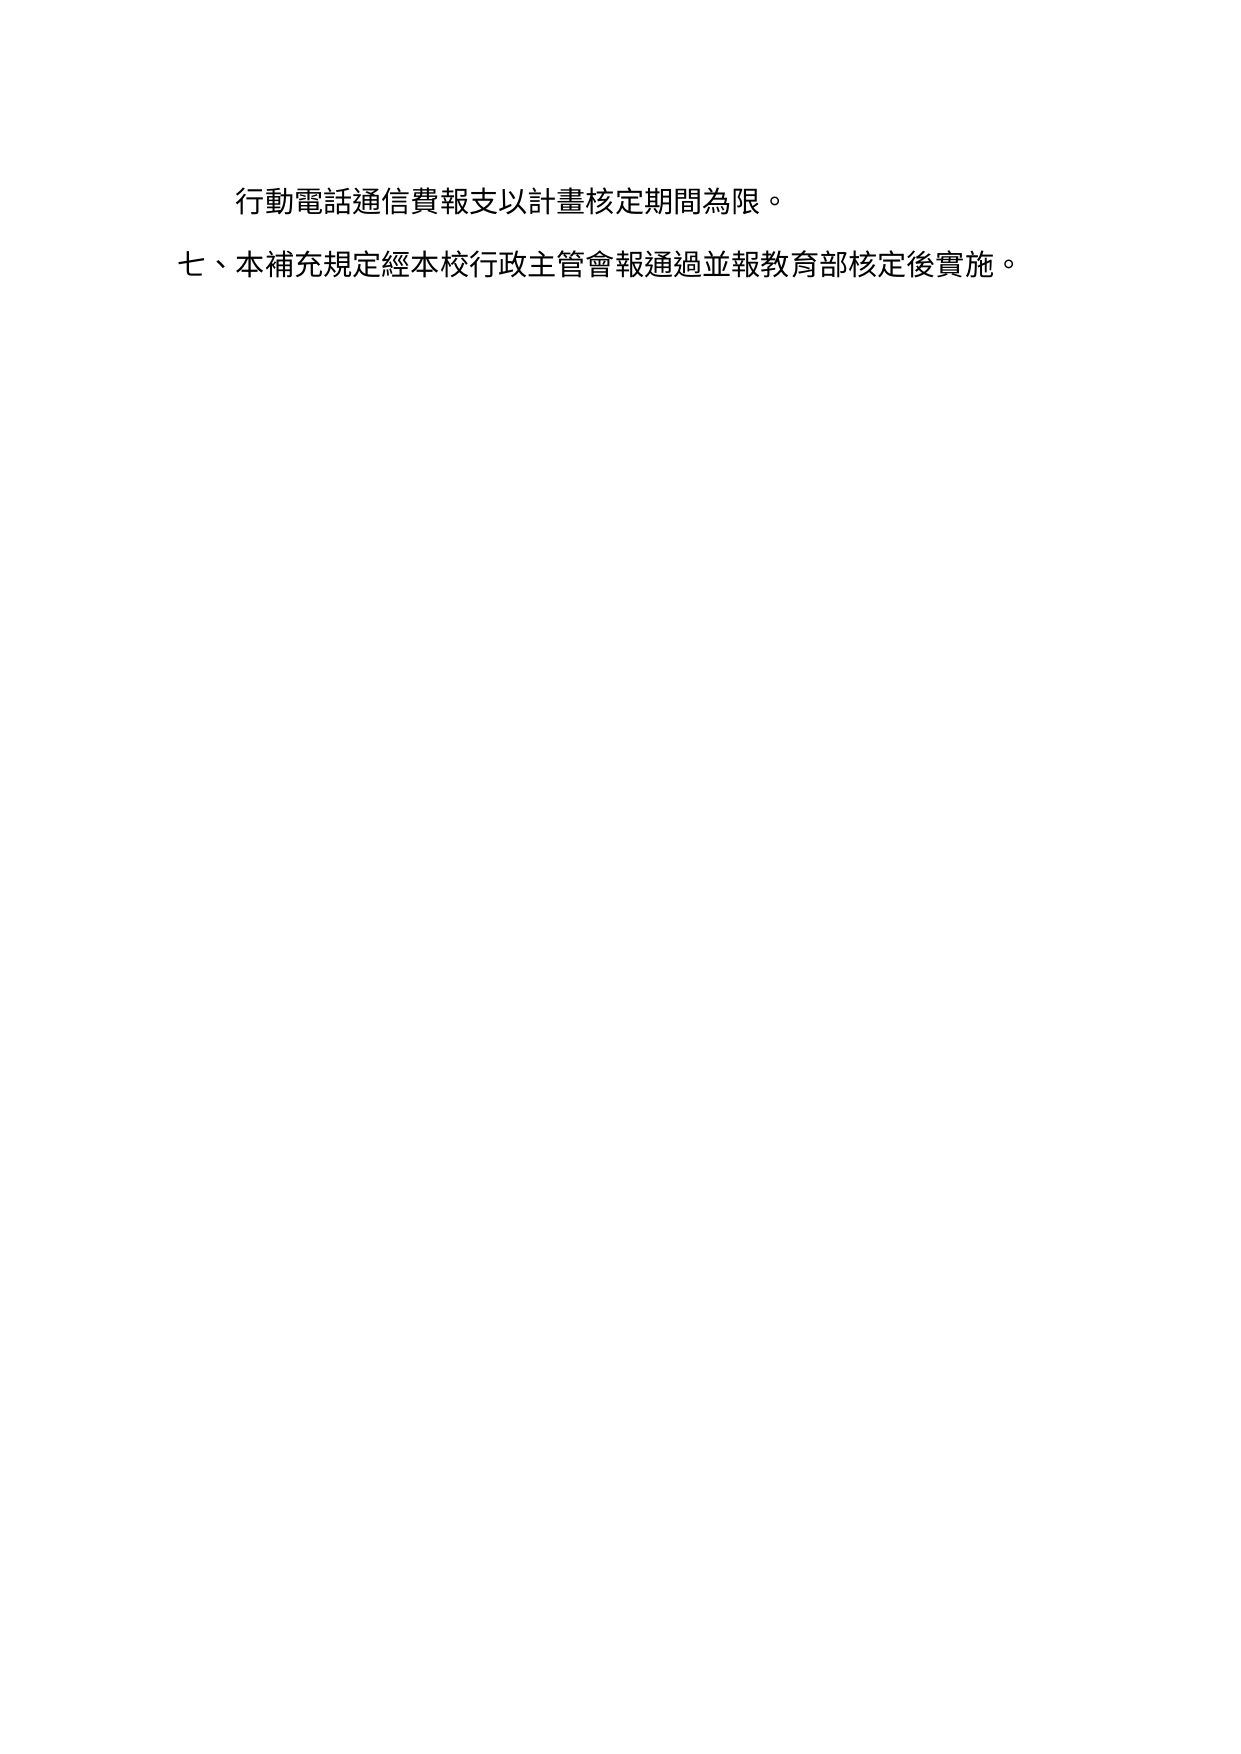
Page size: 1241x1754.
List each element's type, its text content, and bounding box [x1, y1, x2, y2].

text 行動電話通信費報支以計畫核定期間為限。 [177, 158, 1063, 221]
text 七、本補充規定經本校行政主管會報通過並報教育部核定後實施。 [177, 221, 1063, 283]
